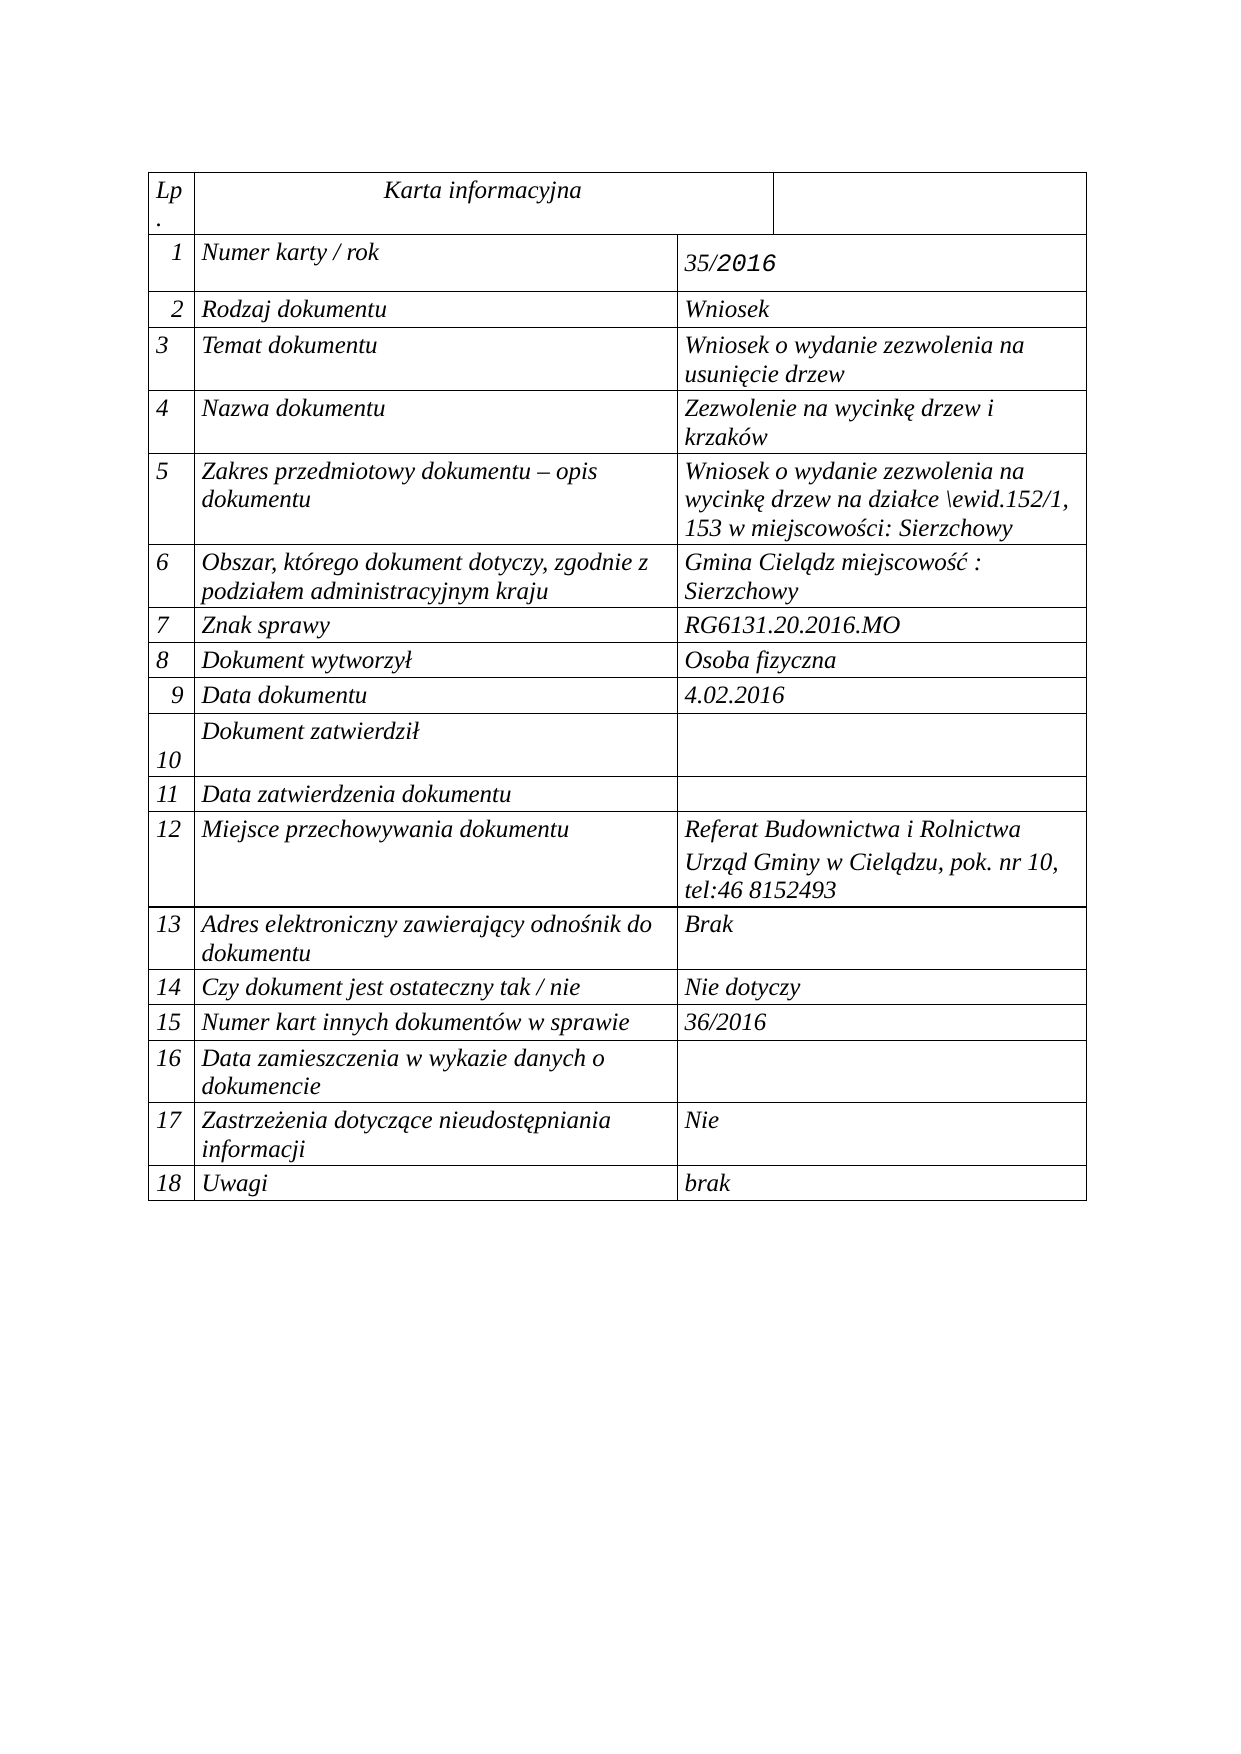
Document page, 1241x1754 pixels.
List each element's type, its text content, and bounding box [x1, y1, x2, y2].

table_cell Znak sprawy [195, 608, 677, 642]
table_cell 8 [149, 643, 194, 677]
table_cell Zezwolenie na wycinkę drzew i krzaków [678, 391, 1086, 453]
table_cell brak [678, 1166, 1086, 1200]
table_header [774, 173, 1086, 234]
table_cell Osoba fizyczna [678, 643, 1086, 677]
table_cell 6 [149, 545, 194, 607]
table_cell 2 [149, 292, 194, 327]
table_cell Data zamieszczenia w wykazie danych o dokumencie [195, 1041, 677, 1102]
table_cell Dokument zatwierdził [195, 714, 677, 776]
table_cell 18 [149, 1166, 194, 1200]
table_cell Czy dokument jest ostateczny tak / nie [195, 970, 677, 1004]
table_cell 3 [149, 328, 194, 390]
table_header Karta informacyjna [195, 173, 773, 234]
table_cell 1 [149, 235, 194, 291]
table_cell Temat dokumentu [195, 328, 677, 390]
table_cell Data dokumentu [195, 678, 677, 713]
table_cell 15 [149, 1005, 194, 1039]
table_cell Dokument wytworzył [195, 643, 677, 677]
table_cell 12 [149, 812, 194, 906]
table_cell Miejsce przechowywania dokumentu [195, 812, 677, 906]
table_cell 13 [149, 908, 194, 969]
table_cell 10 [149, 714, 194, 776]
table_header Lp. [149, 173, 194, 234]
table_cell Adres elektroniczny zawierający odnośnik do dokumentu [195, 908, 677, 969]
table_cell Uwagi [195, 1166, 677, 1200]
table_cell 11 [149, 777, 194, 811]
table_cell Nie [678, 1103, 1086, 1165]
table_cell 7 [149, 608, 194, 642]
table_cell Zakres przedmiotowy dokumentu – opis dokumentu [195, 454, 677, 544]
table_cell 17 [149, 1103, 194, 1165]
table_cell Nie dotyczy [678, 970, 1086, 1004]
table_cell Zastrzeżenia dotyczące nieudostępniania informacji [195, 1103, 677, 1165]
table_cell Wniosek o wydanie zezwolenia na wycinkę drzew na działce \ewid.152/1, 153 w miejscowości: Sierzchowy [678, 454, 1086, 544]
table_cell Referat Budownictwa i Rolnictwa Urząd Gminy w Cielądzu, pok. nr 10, tel:46 8152493 [678, 812, 1086, 906]
table_cell [678, 714, 1086, 776]
table_cell [678, 1041, 1086, 1102]
table_cell 5 [149, 454, 194, 544]
table_cell Rodzaj dokumentu [195, 292, 677, 327]
table_cell Obszar, którego dokument dotyczy, zgodnie z podziałem administracyjnym kraju [195, 545, 677, 607]
table_cell Wniosek o wydanie zezwolenia na usunięcie drzew [678, 328, 1086, 390]
table_cell Numer karty / rok [195, 235, 677, 291]
table_cell 9 [149, 678, 194, 713]
table_cell Wniosek [678, 292, 1086, 327]
table_cell Brak [678, 908, 1086, 969]
table_cell RG6131.20.2016.MO [678, 608, 1086, 642]
table_cell [678, 777, 1086, 811]
table_cell Data zatwierdzenia dokumentu [195, 777, 677, 811]
table_cell 36/2016 [678, 1005, 1086, 1039]
table_cell Nazwa dokumentu [195, 391, 677, 453]
table_cell 35/2016 [678, 235, 1086, 291]
table_cell Numer kart innych dokumentów w sprawie [195, 1005, 677, 1039]
table_cell Gmina Cielądz miejscowość : Sierzchowy [678, 545, 1086, 607]
table_cell 4.02.2016 [678, 678, 1086, 713]
table_cell 4 [149, 391, 194, 453]
table_cell 14 [149, 970, 194, 1004]
table_cell 16 [149, 1041, 194, 1102]
